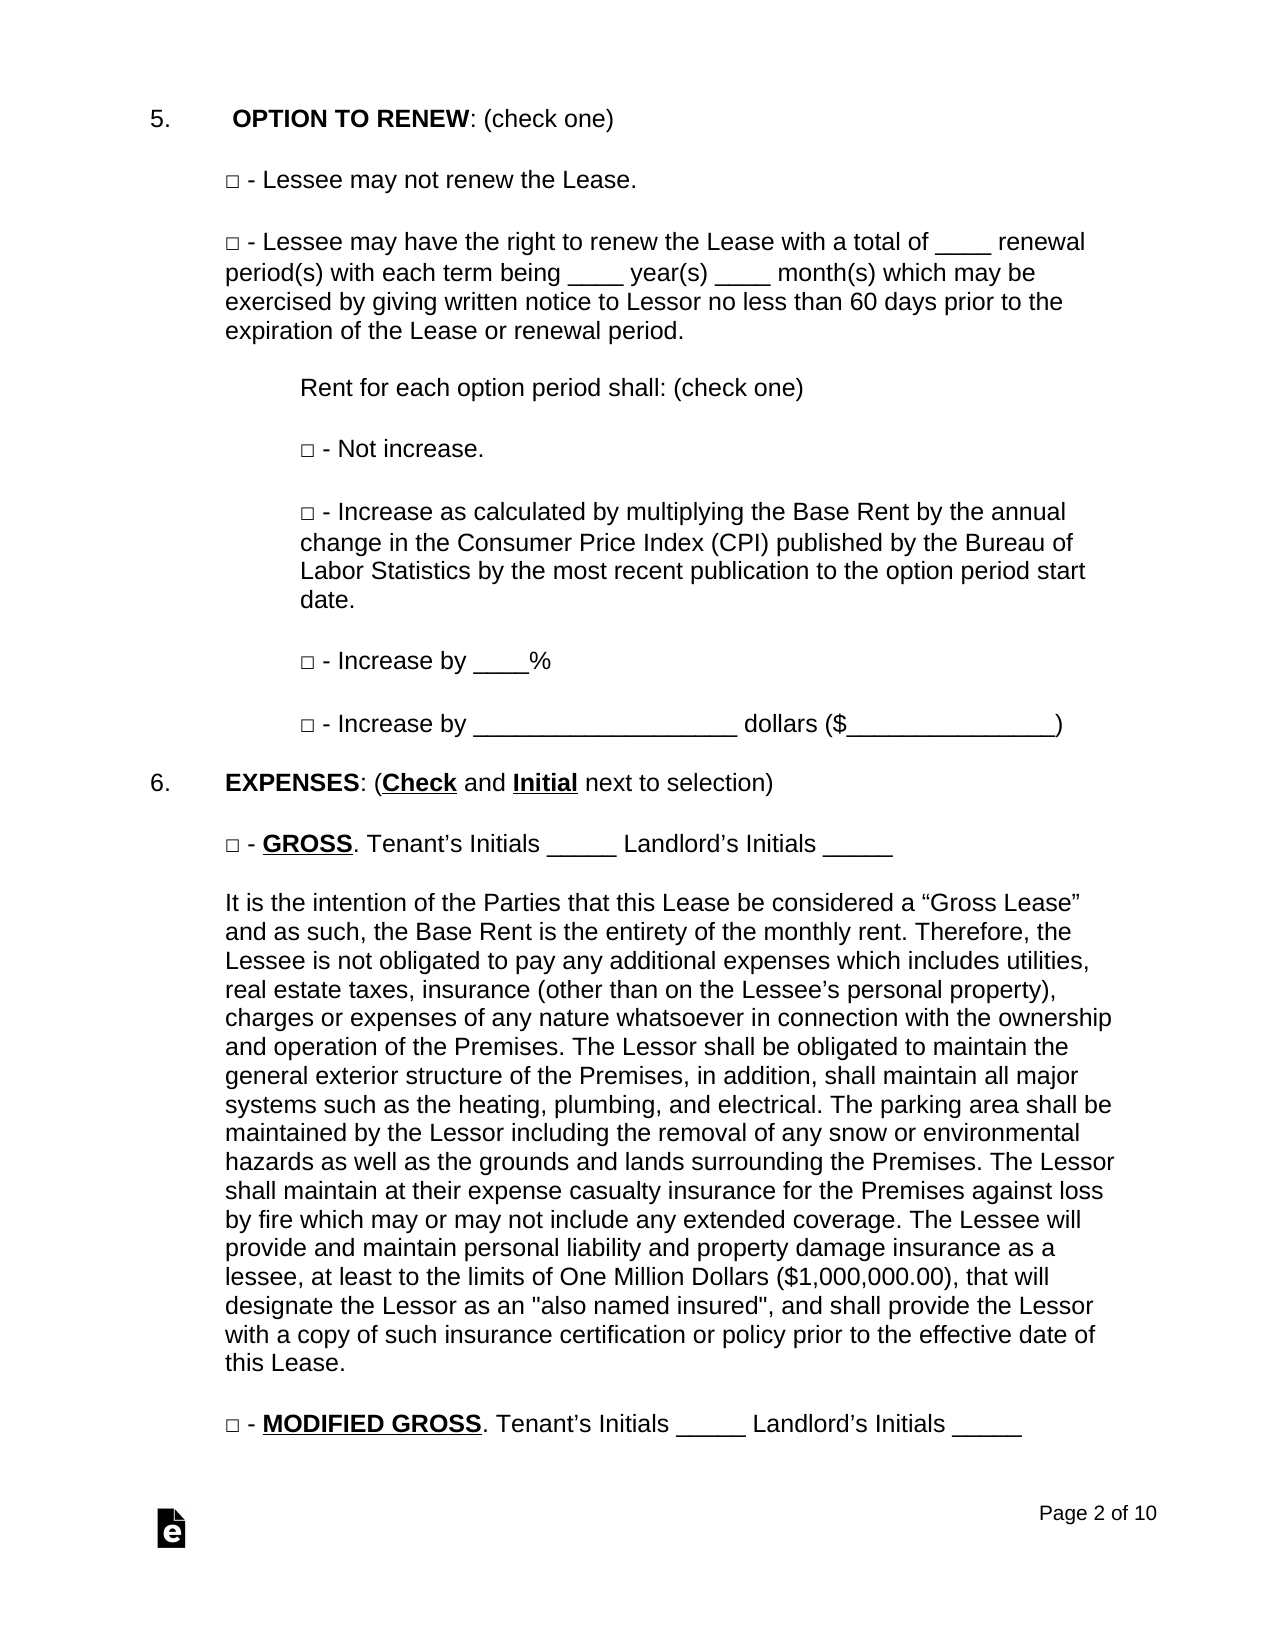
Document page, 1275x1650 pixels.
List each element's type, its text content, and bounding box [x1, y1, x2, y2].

text ☐ - Not increase. [225, 431, 1125, 465]
text ☐ - MODIFIED GROSS. Tenant’s Initials _____ Landlord’s Initials _____ [225, 1406, 1125, 1440]
text It is the intention of the Parties that this Lease be considered a “Gross Lease” and as such, the Base Rent is the entirety of the monthly rent. Therefore, the Lessee is not obligated to pay any additional expenses which includes utilities, real estate taxes, insurance (other than on the Lessee’s personal property), charges or expenses of any nature whatsoever in connection with the ownership and operation of the Premises. The Lessor shall be obligated to maintain the general exterior structure of the Premises, in addition, shall maintain all major systems such as the heating, plumbing, and electrical. The parking area shall be maintained by the Lessor including the removal of any snow or environmental hazards as well as the grounds and lands surrounding the Premises. The Lessor shall maintain at their expense casualty insurance for the Premises against loss by fire which may or may not include any extended coverage. The Lessee will provide and maintain personal liability and property damage insurance as a lessee, at least to the limits of One Million Dollars ($1,000,000.00), that will designate the Lessor as an "also named insured", and shall provide the Lessor with a copy of such insurance certification or policy prior to the effective date of this Lease. [225, 888, 1125, 1377]
text ☐ - Increase as calculated by multiplying the Base Rent by the annual change in the Consumer Price Index (CPI) published by the Bureau of Labor Statistics by the most recent publication to the option period start date. [300, 493, 1125, 614]
text Rent for each option period shall: (check one) [225, 373, 1125, 402]
text ☐ - Increase by ____% [300, 642, 1125, 677]
text ☐ - GROSS. Tenant’s Initials _____ Landlord’s Initials _____ [225, 826, 1125, 860]
text ☐ - Increase by ___________________ dollars ($_______________) [300, 705, 1125, 739]
text 5. OPTION TO RENEW: (check one) [150, 104, 1125, 132]
text 6. EXPENSES: (Check and Initial next to selection) [150, 768, 1125, 797]
text ☐ - Lessee may not renew the Lease. [225, 161, 1125, 195]
text ☐ - Lessee may have the right to renew the Lease with a total of ____ renewal period(s) with each term being ____ year(s) ____ month(s) which may be exercised by giving written notice to Lessor no less than 60 days prior to the expiration of the Lease or renewal period. [225, 224, 1125, 344]
